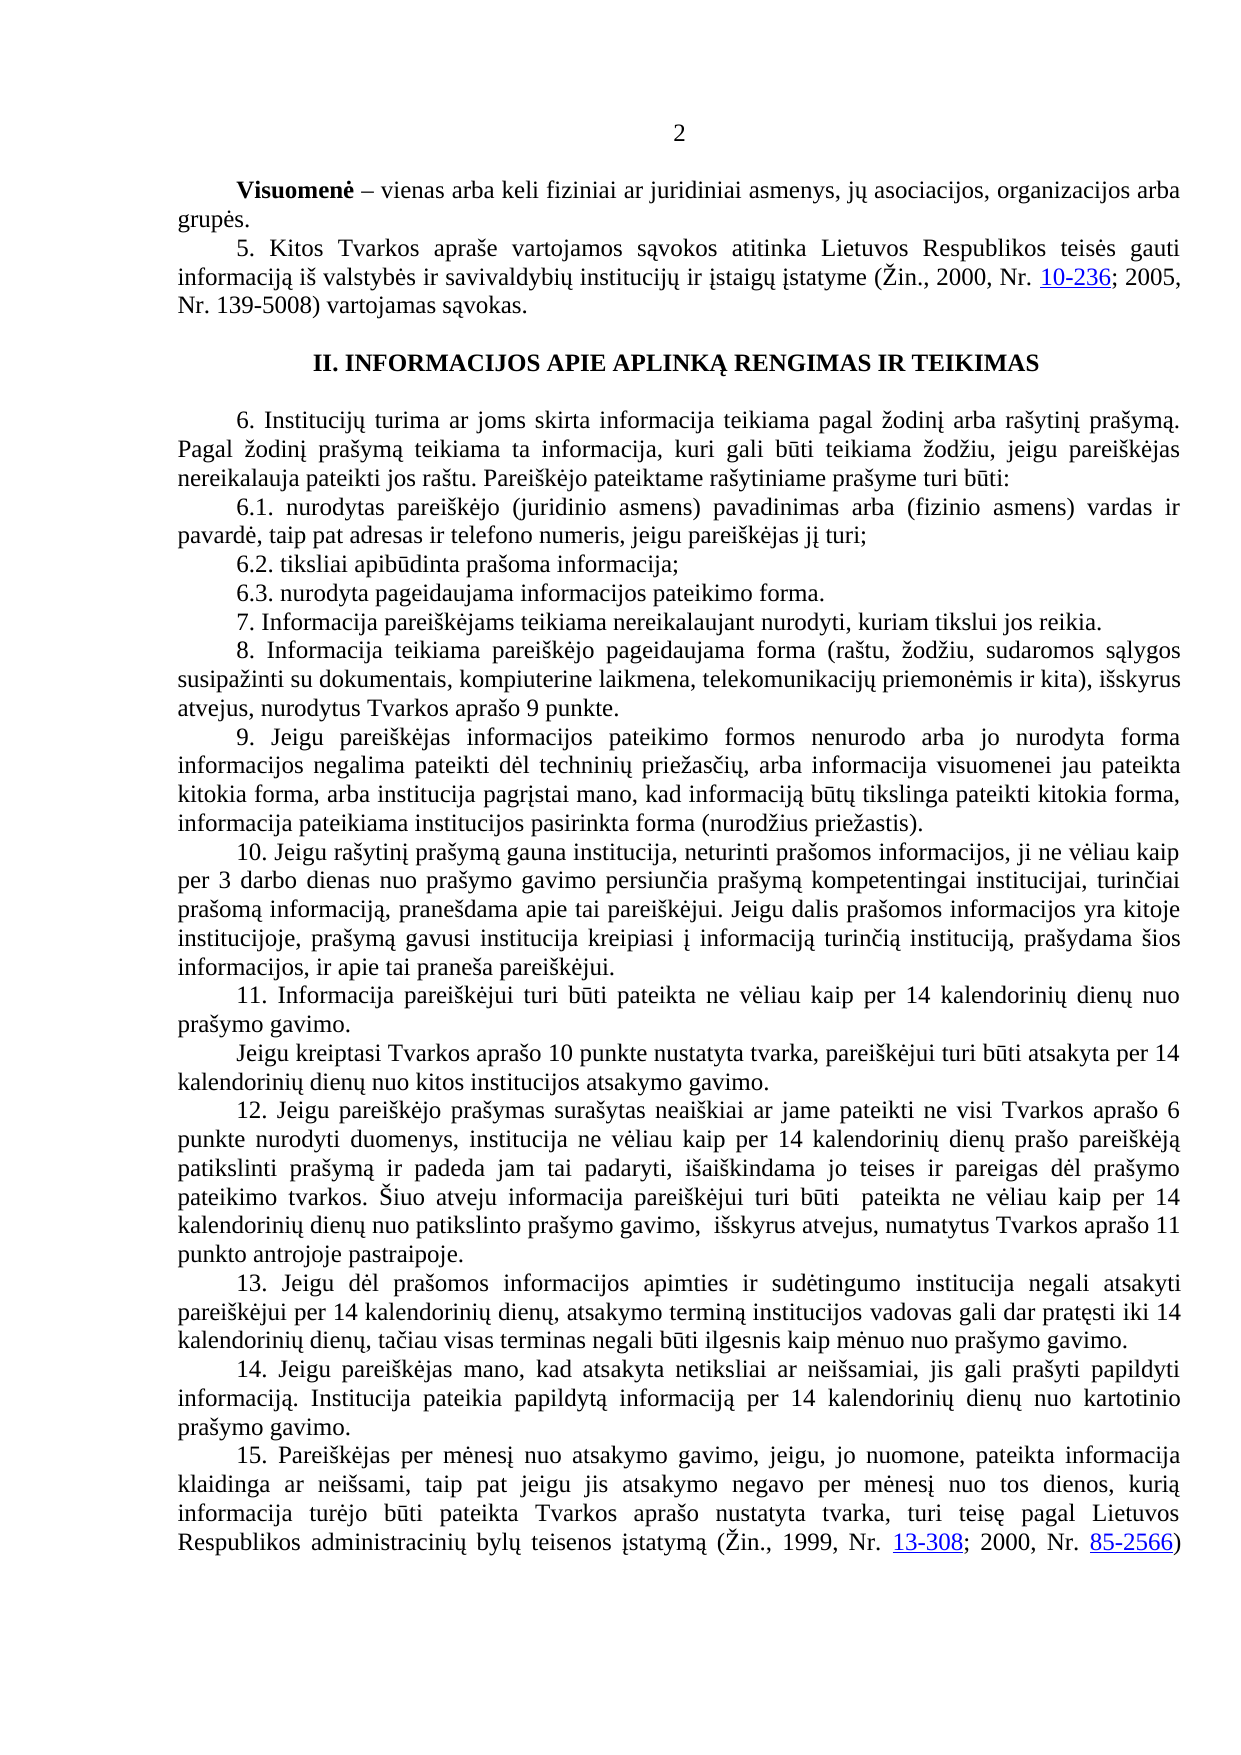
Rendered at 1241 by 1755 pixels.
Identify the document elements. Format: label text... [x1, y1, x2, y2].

text 6. Institucijų turima ar joms skirta informacija teikiama pagal žodinį arba rašytinį prašymą. Pagal žodinį prašymą teikiama ta informacija, kuri gali būti teikiama žodžiu, jeigu pareiškėjas nereikalauja pateikti jos raštu. Pareiškėjo pateiktame rašytiniame prašyme turi būti: [177, 406, 1181, 492]
text 13. Jeigu dėl prašomos informacijos apimties ir sudėtingumo institucija negali atsakyti pareiškėjui per 14 kalendorinių dienų, atsakymo terminą institucijos vadovas gali dar pratęsti iki 14 kalendorinių dienų, tačiau visas terminas negali būti ilgesnis kaip mėnuo nuo prašymo gavimo. [177, 1268, 1181, 1354]
text Jeigu kreiptasi Tvarkos aprašo 10 punkte nustatyta tvarka, pareiškėjui turi būti atsakyta per 14 kalendorinių dienų nuo kitos institucijos atsakymo gavimo. [177, 1038, 1181, 1096]
text 5. Kitos Tvarkos apraše vartojamos sąvokos atitinka Lietuvos Respublikos teisės gauti informaciją iš valstybės ir savivaldybių institucijų ir įstaigų įstatyme (Žin., 2000, Nr. 10-236; 2005, Nr. 139-5008) vartojamas sąvokas. [177, 233, 1181, 319]
text Visuomenė – vienas arba keli fiziniai ar juridiniai asmenys, jų asociacijos, organizacijos arba grupės. [177, 176, 1181, 233]
text 6.2. tiksliai apibūdinta prašoma informacija; [177, 549, 1181, 578]
text 14. Jeigu pareiškėjas mano, kad atsakyta netiksliai ar neišsamiai, jis gali prašyti papildyti informaciją. Institucija pateikia papildytą informaciją per 14 kalendorinių dienų nuo kartotinio prašymo gavimo. [177, 1354, 1181, 1441]
text 8. Informacija teikiama pareiškėjo pageidaujama forma (raštu, žodžiu, sudaromos sąlygos susipažinti su dokumentais, kompiuterine laikmena, telekomunikacijų priemonėmis ir kita), išskyrus atvejus, nurodytus Tvarkos aprašo 9 punkte. [177, 636, 1181, 722]
text 12. Jeigu pareiškėjo prašymas surašytas neaiškiai ar jame pateikti ne visi Tvarkos aprašo 6 punkte nurodyti duomenys, institucija ne vėliau kaip per 14 kalendorinių dienų prašo pareiškėją patikslinti prašymą ir padeda jam tai padaryti, išaiškindama jo teises ir pareigas dėl prašymo pateikimo tvarkos. Šiuo atveju informacija pareiškėjui turi būti pateikta ne vėliau kaip per 14 kalendorinių dienų nuo patikslinto prašymo gavimo, išskyrus atvejus, numatytus Tvarkos aprašo 11 punkto antrojoje pastraipoje. [177, 1096, 1181, 1268]
text 6.3. nurodyta pageidaujama informacijos pateikimo forma. [177, 578, 1181, 607]
text 10. Jeigu rašytinį prašymą gauna institucija, neturinti prašomos informacijos, ji ne vėliau kaip per 3 darbo dienas nuo prašymo gavimo persiunčia prašymą kompetentingai institucijai, turinčiai prašomą informaciją, pranešdama apie tai pareiškėjui. Jeigu dalis prašomos informacijos yra kitoje institucijoje, prašymą gavusi institucija kreipiasi į informaciją turinčią instituciją, prašydama šios informacijos, ir apie tai praneša pareiškėjui. [177, 837, 1181, 981]
text 6.1. nurodytas pareiškėjo (juridinio asmens) pavadinimas arba (fizinio asmens) vardas ir pavardė, taip pat adresas ir telefono numeris, jeigu pareiškėjas jį turi; [177, 492, 1181, 549]
text 7. Informacija pareiškėjams teikiama nereikalaujant nurodyti, kuriam tikslui jos reikia. [177, 607, 1181, 636]
text 11. Informacija pareiškėjui turi būti pateikta ne vėliau kaip per 14 kalendorinių dienų nuo prašymo gavimo. [177, 981, 1181, 1038]
text 15. Pareiškėjas per mėnesį nuo atsakymo gavimo, jeigu, jo nuomone, pateikta informacija klaidinga ar neišsami, taip pat jeigu jis atsakymo negavo per mėnesį nuo tos dienos, kurią informacija turėjo būti pateikta Tvarkos aprašo nustatyta tvarka, turi teisę pagal Lietuvos Respublikos administracinių bylų teisenos įstatymą (Žin., 1999, Nr. 13-308; 2000, Nr. 85-2566) [177, 1441, 1181, 1556]
text 9. Jeigu pareiškėjas informacijos pateikimo formos nenurodo arba jo nurodyta forma informacijos negalima pateikti dėl techninių priežasčių, arba informacija visuomenei jau pateikta kitokia forma, arba institucija pagrįstai mano, kad informaciją būtų tikslinga pateikti kitokia forma, informacija pateikiama institucijos pasirinkta forma (nurodžius priežastis). [177, 722, 1181, 837]
text II. InformacijOS APIE APLINKĄ RENGIMAS IR TEIKIMas [177, 348, 1181, 377]
